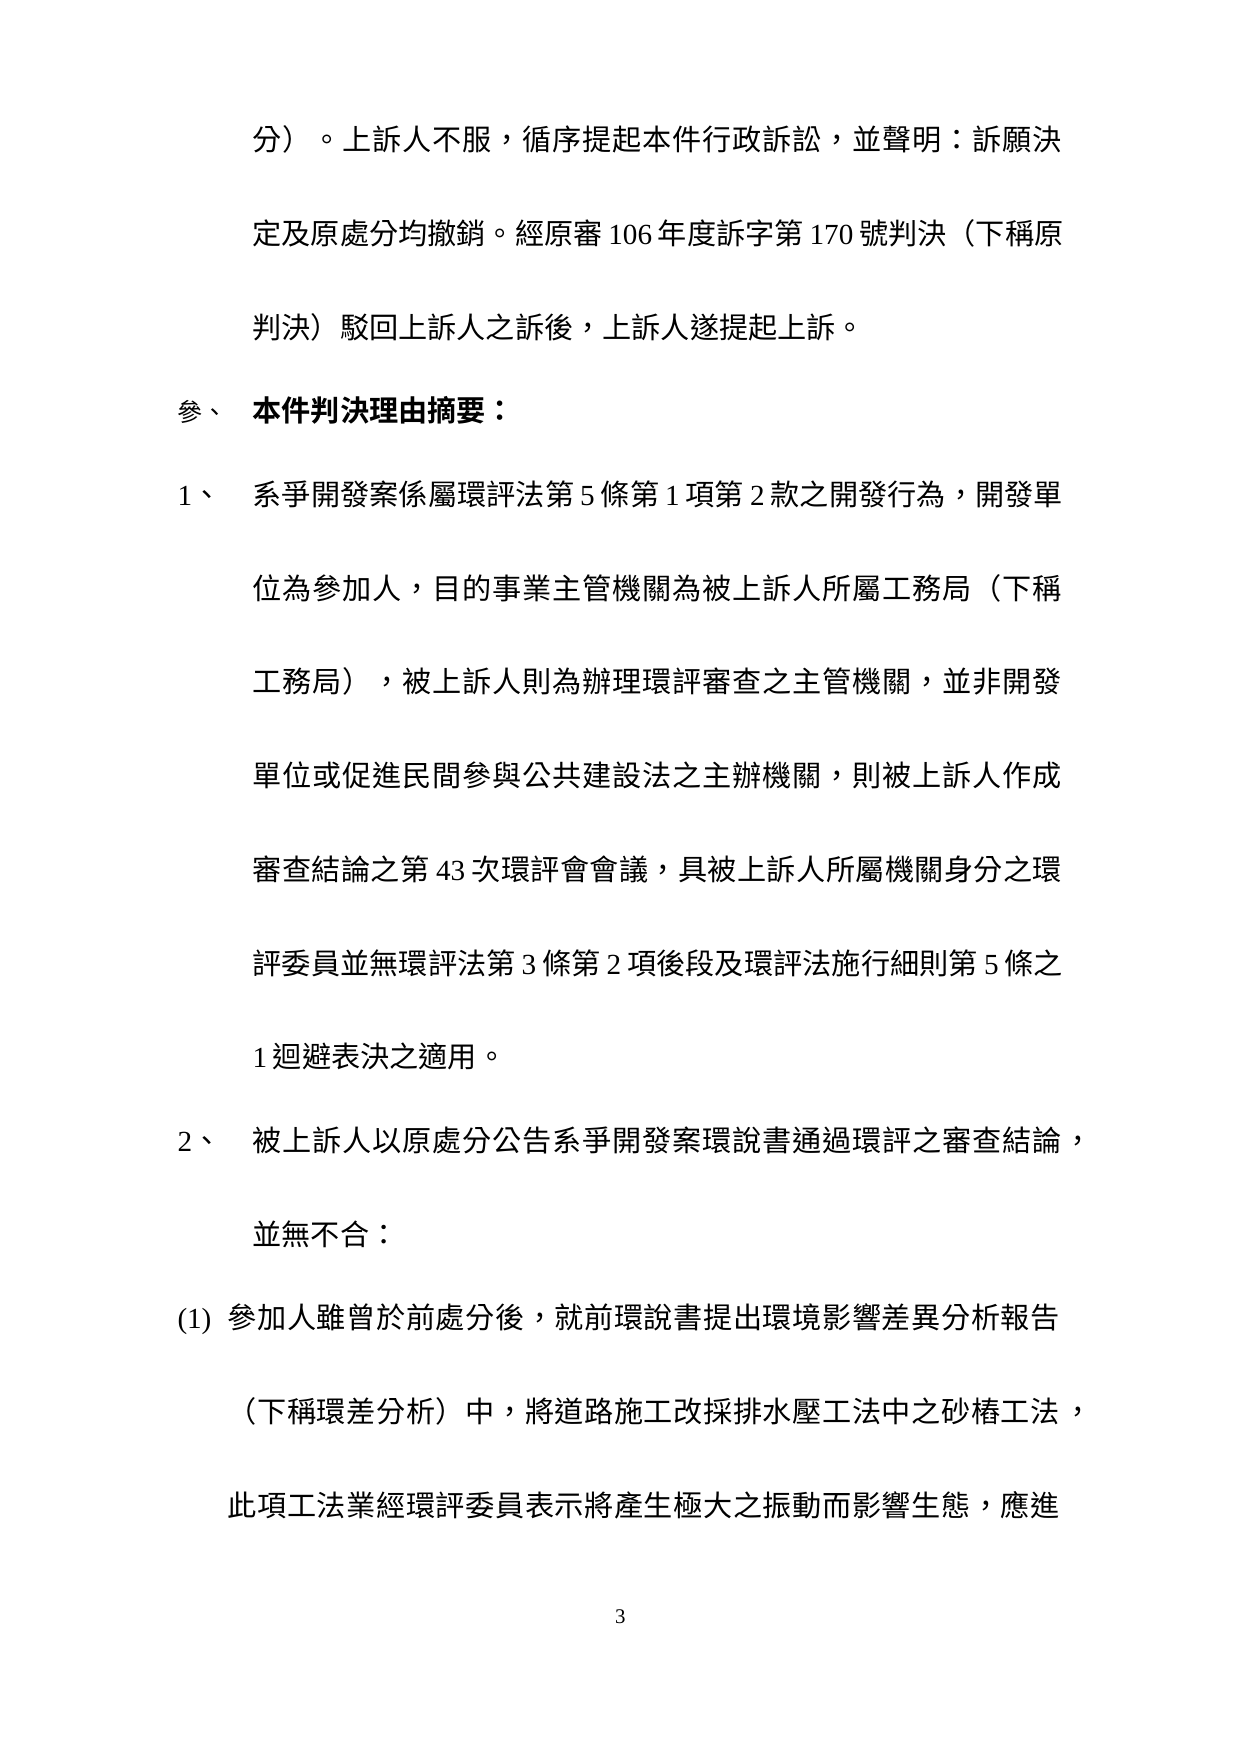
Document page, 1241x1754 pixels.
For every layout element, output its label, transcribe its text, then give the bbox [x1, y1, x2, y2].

list 被上訴人以原處分公告系爭開發案環說書通過環評之審查結論，並無不合： [177, 1097, 1063, 1253]
list 參加人雖曾於前處分後，就前環說書提出環境影響差異分析報告（下稱環差分析）中，將道路施工改採排水壓工法中之砂樁工法，此項工法業經環評委員表示將產生極大之振動而影響生態，應進行評估。惟上開環差分析既因前處分之廢止而失所依附，次核原處分及環說書所載之排水預壓工法為預載工法、預鑄工法，而未見採用上開環差分析所載之砂樁工法，已難認砂樁工法與本件有關。又環說書已載明由相關資料量測施工振動數據，推估系爭開發案施工中及營運時是否符合現行管制法規中各項標準，並已提出因應對策等事以求符合上述各項標準，均足見系爭開發案無漏未評估施工振動此不利影響生態之情形，是原判決並無違反行為時開發行為環境影響評估作業準則（下稱環評作業準則）第15條之規定。 [177, 1274, 1063, 1524]
text 緣參加人（即高雄市政府工務局新建工程處）申請開發高雄市○○區1-4號道路關於○○路南段部分（北起現行○○路2段之南端，南至1-4號道路與同區1-1號道路〈下稱1-1號道路〉路口〈即1-1號道路以北部分〉，下稱系爭道路）開闢工程（下稱系爭開發案），前經被上訴人環境影響評估審查委員會（下稱環評會）民國103年7月17日第33次會議決議系爭開發案通過環境影響評估（下稱環評）審查，並經被上訴人以103年8月21日高市府環綜字第10340066701號公告「○○區1-4號道路（○○路南段）開闢工程環境影響說明書（下稱前環說書）」審查結論（下稱前處分）。上訴人鄭和泰等不服，循序提起行政訴訟，經原審法院即高雄高等行政法院104年度訴字第50號判決前訴願決定及前處分均撤銷。被上訴人不服提起上訴，經本院105年度判字第483號（下稱前案）判決上訴駁回確定在案。於前案審理期間中，被上訴人乃於105年3月2日召開第41次環評會會議，作成「1.原審查結論廢止，原案退回專案小組續行審查。2.請開發單位彙整補正所有相關資料送審。」之決議。嗣參加人於105年3月31日將系爭開發案環境影響說明書（嗣於105年11月間作成定稿本，下稱環說書）等補正資料再送環評會審查，案經環評會審查後依環境影響評估法（下稱環評法）第7條規定，於105年8月31日召開第43次環評會會議，作成通過環評審查決議，被上訴人並於105年10月21日以高市府環綜字第10541204301號公告本件環說書之審查結論（下稱原處分）。上訴人不服，循序提起本件行政訴訟，並聲明：訴願決定及原處分均撤銷。經原審106年度訴字第170號判決（下稱原判決）駁回上訴人之訴後，上訴人遂提起上訴。 [252, 96, 1063, 346]
list 本件判決理由摘要： [177, 367, 1063, 430]
list 系爭開發案係屬環評法第5條第1項第2款之開發行為，開發單位為參加人，目的事業主管機關為被上訴人所屬工務局（下稱工務局），被上訴人則為辦理環評審查之主管機關，並非開發單位或促進民間參與公共建設法之主辦機關，則被上訴人作成審查結論之第43次環評會會議，具被上訴人所屬機關身分之環評委員並無環評法第3條第2項後段及環評法施行細則第5條之1迴避表決之適用。 [177, 451, 1063, 1076]
